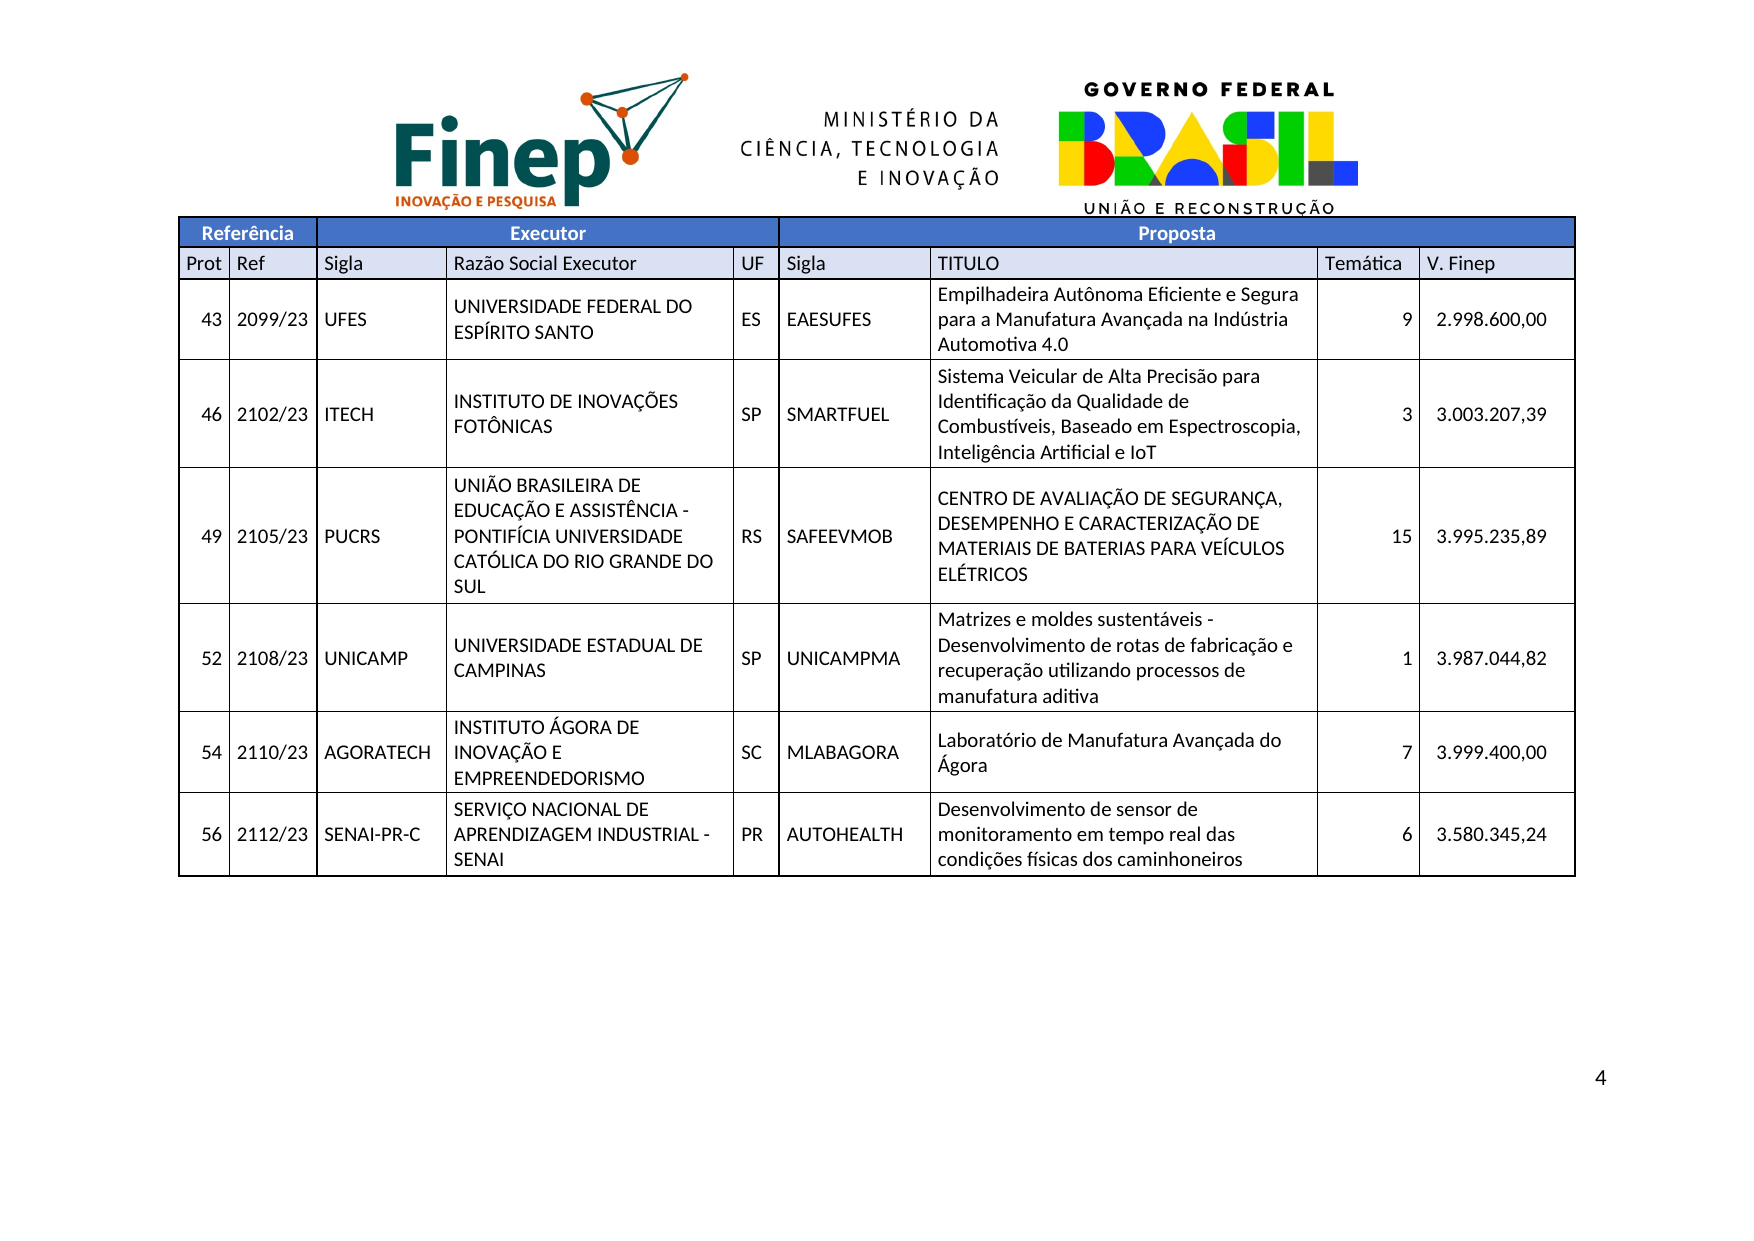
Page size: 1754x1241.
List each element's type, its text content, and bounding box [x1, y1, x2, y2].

table_cell CENTRO DE AVALIAÇÃO DE SEGURANÇA, DESEMPENHO E CARACTERIZAÇÃO DE MATERIAIS DE BATERIAS PARA VEÍCULOS ELÉTRICOS [931, 468, 1317, 603]
table_cell Desenvolvimento de sensor de monitoramento em tempo real das condições físicas dos caminhoneiros [931, 793, 1317, 874]
table_cell 43 [180, 280, 229, 359]
table_cell Sistema Veicular de Alta Precisão para Identificação da Qualidade de Combustíveis, Baseado em Espectroscopia, Inteligência Artificial e IoT [931, 360, 1317, 467]
table_cell 3.003.207,39 [1420, 360, 1574, 467]
table_cell Empilhadeira Autônoma Eficiente e Segura para a Manufatura Avançada na Indústria Automotiva 4.0 [931, 280, 1317, 359]
table_header Executor [318, 218, 778, 246]
table_cell SENAI-PR-C [318, 793, 446, 874]
table_cell RS [734, 468, 778, 603]
table_cell 2108/23 [230, 604, 316, 711]
table_cell SC [734, 712, 778, 792]
table_cell Temática [1318, 248, 1419, 278]
table_cell Laboratório de Manufatura Avançada do Ágora [931, 712, 1317, 792]
table_cell 2.998.600,00 [1420, 280, 1574, 359]
table_header Referência [180, 218, 316, 246]
table_cell MLABAGORA [780, 712, 930, 792]
table_cell 2099/23 [230, 280, 316, 359]
table_cell 3.999.400,00 [1420, 712, 1574, 792]
table_cell UNICAMPMA [780, 604, 930, 711]
table_cell 3.580.345,24 [1420, 793, 1574, 874]
table_cell 9 [1318, 280, 1419, 359]
table_cell 2102/23 [230, 360, 316, 467]
table_cell PR [734, 793, 778, 874]
table_cell Matrizes e moldes sustentáveis - Desenvolvimento de rotas de fabricação e recuperação utilizando processos de manufatura aditiva [931, 604, 1317, 711]
table_cell SP [734, 604, 778, 711]
table_cell 54 [180, 712, 229, 792]
table_cell SAFEEVMOB [780, 468, 930, 603]
table_cell SP [734, 360, 778, 467]
table_cell 2112/23 [230, 793, 316, 874]
table_cell V. Finep [1420, 248, 1574, 278]
table_cell Ref [230, 248, 316, 278]
table_cell 1 [1318, 604, 1419, 711]
table_cell 2110/23 [230, 712, 316, 792]
table_cell 15 [1318, 468, 1419, 603]
table_cell INSTITUTO ÁGORA DE INOVAÇÃO E EMPREENDEDORISMO [447, 712, 733, 792]
table_cell 3 [1318, 360, 1419, 467]
table_cell SMARTFUEL [780, 360, 930, 467]
table_cell ES [734, 280, 778, 359]
table_cell Prot [180, 248, 229, 278]
table_cell 3.995.235,89 [1420, 468, 1574, 603]
table_cell 49 [180, 468, 229, 603]
table_cell 6 [1318, 793, 1419, 874]
table_cell 52 [180, 604, 229, 711]
table_cell Sigla [318, 248, 446, 278]
table_cell Sigla [780, 248, 930, 278]
table_cell UNIVERSIDADE FEDERAL DO ESPÍRITO SANTO [447, 280, 733, 359]
table_cell 3.987.044,82 [1420, 604, 1574, 711]
table_cell UFES [318, 280, 446, 359]
table_cell AGORATECH [318, 712, 446, 792]
table_cell EAESUFES [780, 280, 930, 359]
table_cell INSTITUTO DE INOVAÇÕES FOTÔNICAS [447, 360, 733, 467]
table_header Proposta [780, 218, 1574, 246]
table_cell AUTOHEALTH [780, 793, 930, 874]
table_cell UF [734, 248, 778, 278]
table_cell UNIÃO BRASILEIRA DE EDUCAÇÃO E ASSISTÊNCIA - PONTIFÍCIA UNIVERSIDADE CATÓLICA DO RIO GRANDE DO SUL [447, 468, 733, 603]
table_cell UNIVERSIDADE ESTADUAL DE CAMPINAS [447, 604, 733, 711]
table_cell UNICAMP [318, 604, 446, 711]
table_cell 7 [1318, 712, 1419, 792]
table_cell ITECH [318, 360, 446, 467]
table_cell 2105/23 [230, 468, 316, 603]
table_cell TITULO [931, 248, 1317, 278]
table_cell SERVIÇO NACIONAL DE APRENDIZAGEM INDUSTRIAL - SENAI [447, 793, 733, 874]
table_cell PUCRS [318, 468, 446, 603]
table_cell 56 [180, 793, 229, 874]
table_cell Razão Social Executor [447, 248, 733, 278]
table_cell 46 [180, 360, 229, 467]
